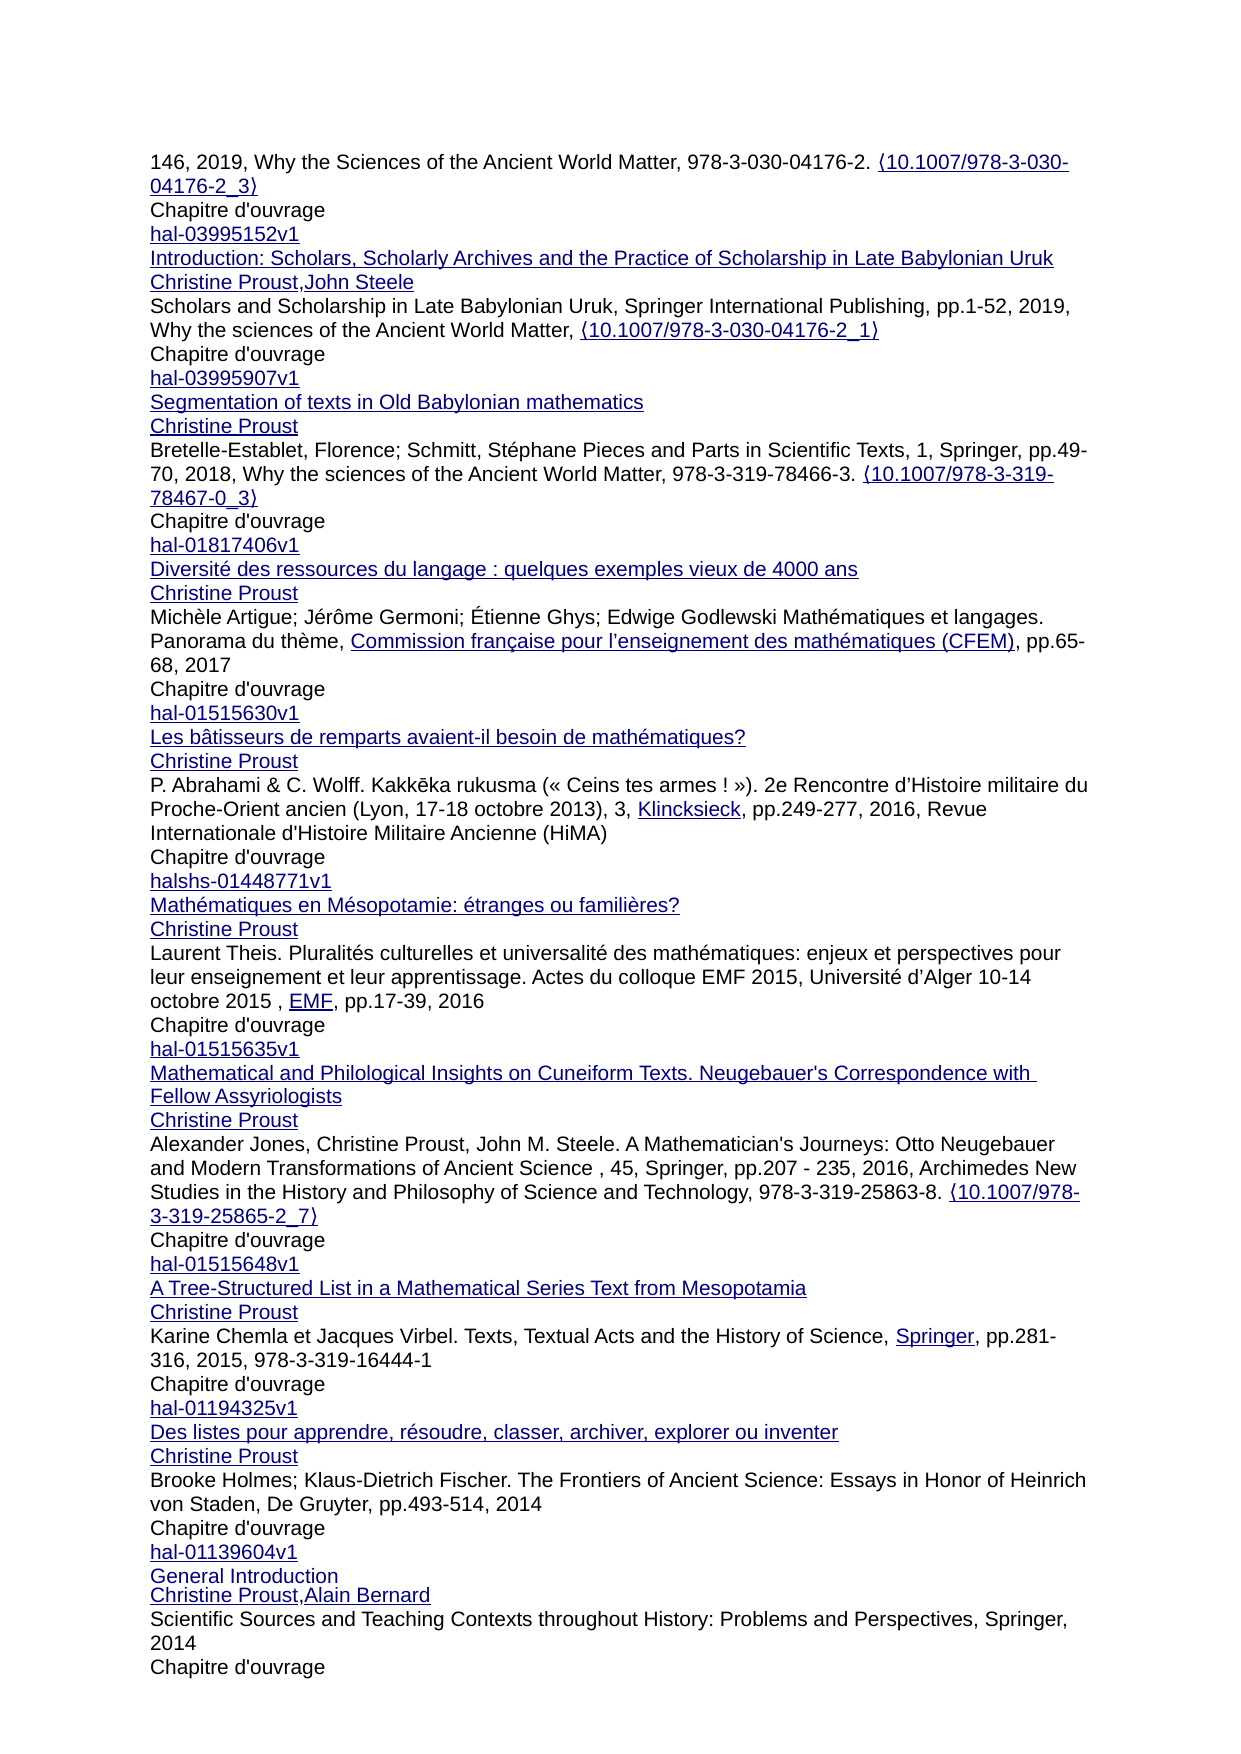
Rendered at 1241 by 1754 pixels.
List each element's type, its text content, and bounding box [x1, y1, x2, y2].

table_cell Segmentation of texts in Old Babylonian mathematics Christine Proust Bretelle-Establet, Florence; Schmitt, Stéphane Pieces and Parts in Scientific Texts, 1, Springer, pp.49-70, 2018, Why the sciences of the Ancient World Matter, 978-3-319-78466-3. ⟨10.1007/978-3-319-78467-0_3⟩ Chapitre d'ouvrage hal-01817406v1 [150, 390, 1090, 557]
table_cell 146, 2019, Why the Sciences of the Ancient World Matter, 978-3-030-04176-2. ⟨10.1007/978-3-030-04176-2_3⟩ Chapitre d'ouvrage hal-03995152v1 [150, 150, 1090, 246]
table_cell Les bâtisseurs de remparts avaient-il besoin de mathématiques? Christine Proust P. Abrahami & C. Wolff. Kakkēka rukusma (« Ceins tes armes ! »). 2e Rencontre d’Histoire militaire du Proche-Orient ancien (Lyon, 17-18 octobre 2013), 3, Klincksieck, pp.249-277, 2016, Revue Internationale d'Histoire Militaire Ancienne (HiMA) Chapitre d'ouvrage halshs-01448771v1 [150, 725, 1090, 893]
table_cell A Tree-Structured List in a Mathematical Series Text from Mesopotamia Christine Proust Karine Chemla et Jacques Virbel. Texts, Textual Acts and the History of Science, Springer, pp.281-316, 2015, 978-3-319-16444-1 Chapitre d'ouvrage hal-01194325v1 [150, 1276, 1090, 1420]
table_cell Diversité des ressources du langage : quelques exemples vieux de 4000 ans Christine Proust Michèle Artigue; Jérôme Germoni; Étienne Ghys; Edwige Godlewski Mathématiques et langages. Panorama du thème, Commission française pour l’enseignement des mathématiques (CFEM), pp.65-68, 2017 Chapitre d'ouvrage hal-01515630v1 [150, 557, 1090, 725]
table_cell Mathématiques en Mésopotamie: étranges ou familières? Christine Proust Laurent Theis. Pluralités culturelles et universalité des mathématiques: enjeux et perspectives pour leur enseignement et leur apprentissage. Actes du colloque EMF 2015, Université d’Alger 10-14 octobre 2015 , EMF, pp.17-39, 2016 Chapitre d'ouvrage hal-01515635v1 [150, 893, 1090, 1060]
table_cell Mathematical and Philological Insights on Cuneiform Texts. Neugebauer's Correspondence with Fellow Assyriologists Christine Proust Alexander Jones, Christine Proust, John M. Steele. A Mathematician's Journeys: Otto Neugebauer and Modern Transformations of Ancient Science , 45, Springer, pp.207 - 235, 2016, Archimedes New Studies in the History and Philosophy of Science and Technology, 978-3-319-25863-8. ⟨10.1007/978-3-319-25865-2_7⟩ Chapitre d'ouvrage hal-01515648v1 [150, 1060, 1090, 1276]
table_cell Introduction: Scholars, Scholarly Archives and the Practice of Scholarship in Late Babylonian Uruk Christine Proust,John Steele Scholars and Scholarship in Late Babylonian Uruk, Springer International Publishing, pp.1-52, 2019, Why the sciences of the Ancient World Matter, ⟨10.1007/978-3-030-04176-2_1⟩ Chapitre d'ouvrage hal-03995907v1 [150, 246, 1090, 389]
table_cell Des listes pour apprendre, résoudre, classer, archiver, explorer ou inventer Christine Proust Brooke Holmes; Klaus-Dietrich Fischer. The Frontiers of Ancient Science: Essays in Honor of Heinrich von Staden, De Gruyter, pp.493-514, 2014 Chapitre d'ouvrage hal-01139604v1 [150, 1420, 1090, 1563]
table_cell General Introduction Christine Proust,Alain Bernard Scientific Sources and Teaching Contexts throughout History: Problems and Perspectives, Springer, 2014 Chapitre d'ouvrage [150, 1564, 1090, 1679]
